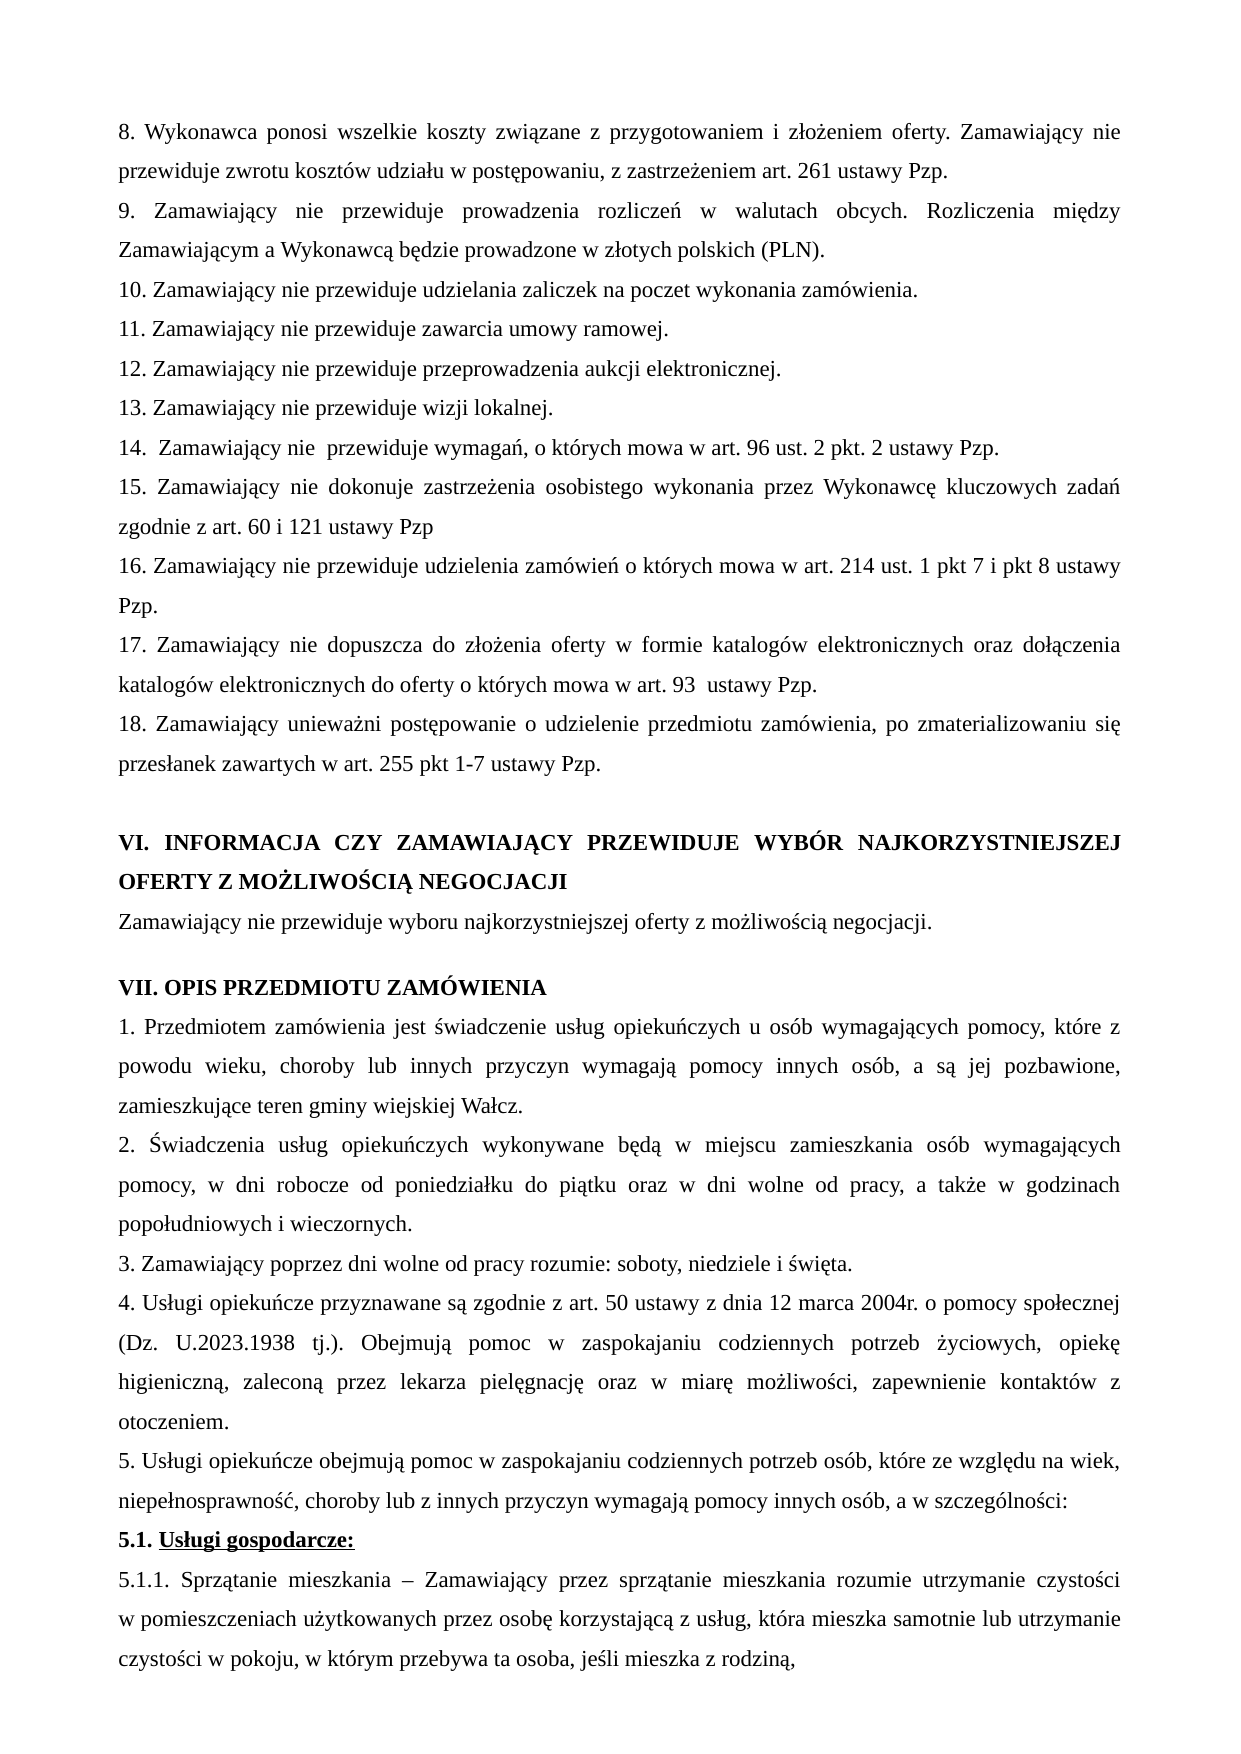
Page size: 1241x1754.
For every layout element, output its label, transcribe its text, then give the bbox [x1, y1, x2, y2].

text 1. Przedmiotem zamówienia jest świadczenie usług opiekuńczych u osób wymagających pomocy, które z powodu wieku, choroby lub innych przyczyn wymagają pomocy innych osób, a są jej pozbawione, zamieszkujące teren gminy wiejskiej Wałcz. [118, 1013, 1122, 1118]
text 13. Zamawiający nie przewiduje wizji lokalnej. [118, 394, 1122, 421]
text 15. Zamawiający nie dokonuje zastrzeżenia osobistego wykonania przez Wykonawcę kluczowych zadań zgodnie z art. 60 i 121 ustawy Pzp [118, 473, 1122, 539]
text 5. Usługi opiekuńcze obejmują pomoc w zaspokajaniu codziennych potrzeb osób, które ze względu na wiek, niepełnosprawność, choroby lub z innych przyczyn wymagają pomocy innych osób, a w szczególności: [118, 1447, 1122, 1513]
text 5.1. Usługi gospodarcze: [118, 1526, 1122, 1553]
text 5.1.1. Sprzątanie mieszkania – Zamawiający przez sprzątanie mieszkania rozumie utrzymanie czystości w pomieszczeniach użytkowanych przez osobę korzystającą z usług, która mieszka samotnie lub utrzymanie czystości w pokoju, w którym przebywa ta osoba, jeśli mieszka z rodziną, [118, 1566, 1122, 1671]
text 18. Zamawiający unieważni postępowanie o udzielenie przedmiotu zamówienia, po zmaterializowaniu się przesłanek zawartych w art. 255 pkt 1-7 ustawy Pzp. [118, 710, 1122, 776]
text 8. Wykonawca ponosi wszelkie koszty związane z przygotowaniem i złożeniem oferty. Zamawiający nie przewiduje zwrotu kosztów udziału w postępowaniu, z zastrzeżeniem art. 261 ustawy Pzp. [118, 118, 1122, 184]
text VII. OPIS PRZEDMIOTU ZAMÓWIENIA [118, 973, 1122, 1000]
text VI. INFORMACJA CZY ZAMAWIAJĄCY PRZEWIDUJE WYBÓR NAJKORZYSTNIEJSZEJ OFERTY Z MOŻLIWOŚCIĄ NEGOCJACJI [118, 829, 1122, 894]
text 10. Zamawiający nie przewiduje udzielania zaliczek na poczet wykonania zamówienia. [118, 276, 1122, 302]
text 4. Usługi opiekuńcze przyznawane są zgodnie z art. 50 ustawy z dnia 12 marca 2004r. o pomocy społecznej (Dz. U.2023.1938 tj.). Obejmują pomoc w zaspokajaniu codziennych potrzeb życiowych, opiekę higieniczną, zaleconą przez lekarza pielęgnację oraz w miarę możliwości, zapewnienie kontaktów z otoczeniem. [118, 1289, 1122, 1434]
text 11. Zamawiający nie przewiduje zawarcia umowy ramowej. [118, 316, 1122, 342]
text 14. Zamawiający nie przewiduje wymagań, o których mowa w art. 96 ust. 2 pkt. 2 ustawy Pzp. [118, 434, 1122, 460]
text 17. Zamawiający nie dopuszcza do złożenia oferty w formie katalogów elektronicznych oraz dołączenia katalogów elektronicznych do oferty o których mowa w art. 93 ustawy Pzp. [118, 631, 1122, 697]
text Zamawiający nie przewiduje wyboru najkorzystniejszej oferty z możliwością negocjacji. [118, 908, 1122, 934]
text 2. Świadczenia usług opiekuńczych wykonywane będą w miejscu zamieszkania osób wymagających pomocy, w dni robocze od poniedziałku do piątku oraz w dni wolne od pracy, a także w godzinach popołudniowych i wieczornych. [118, 1131, 1122, 1237]
text 16. Zamawiający nie przewiduje udzielenia zamówień o których mowa w art. 214 ust. 1 pkt 7 i pkt 8 ustawy Pzp. [118, 552, 1122, 618]
text 12. Zamawiający nie przewiduje przeprowadzenia aukcji elektronicznej. [118, 355, 1122, 381]
text 9. Zamawiający nie przewiduje prowadzenia rozliczeń w walutach obcych. Rozliczenia między Zamawiającym a Wykonawcą będzie prowadzone w złotych polskich (PLN). [118, 197, 1122, 263]
text 3. Zamawiający poprzez dni wolne od pracy rozumie: soboty, niedziele i święta. [118, 1250, 1122, 1276]
